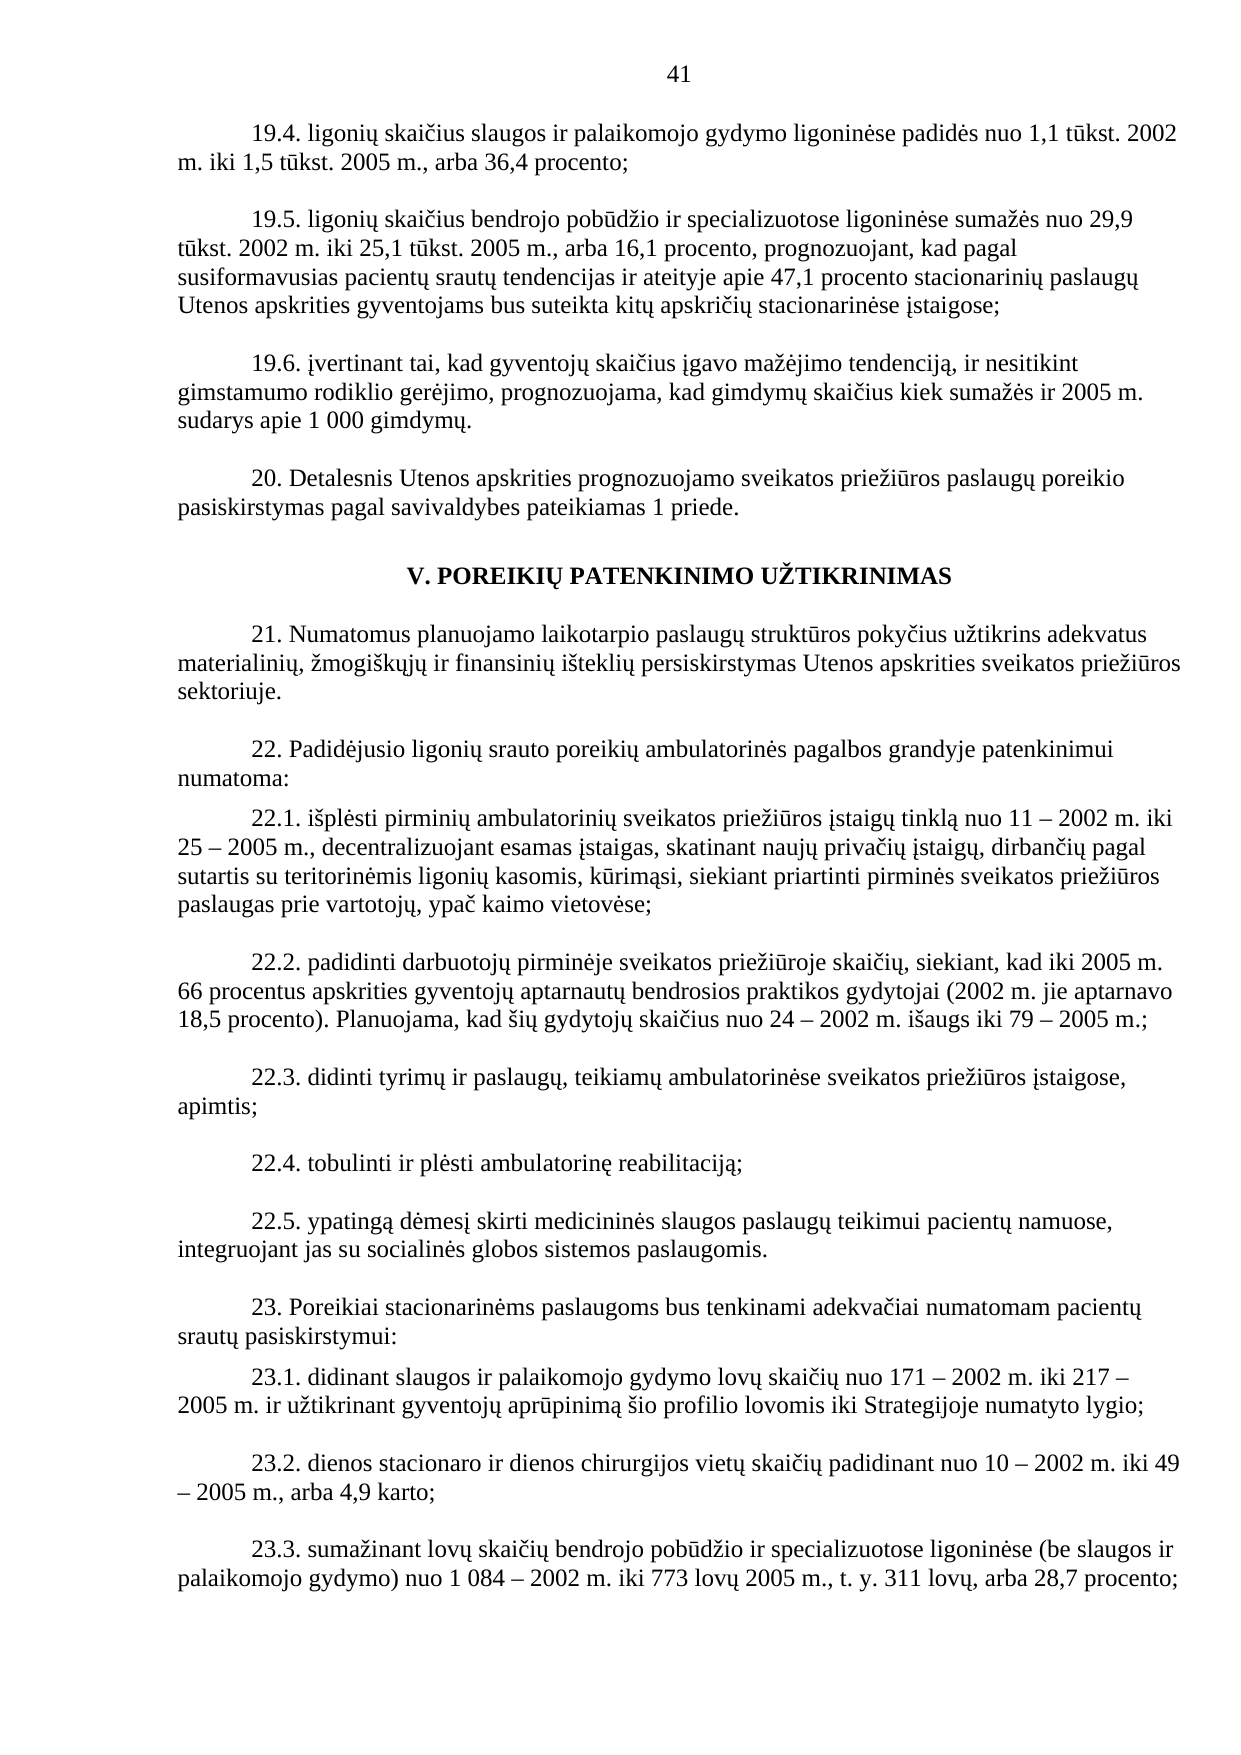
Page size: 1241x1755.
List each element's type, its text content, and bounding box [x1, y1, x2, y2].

text 23. Poreikiai stacionarinėms paslaugoms bus tenkinami adekvačiai numatomam pacientų srautų pasiskirstymui: [177, 1292, 1181, 1349]
text 23.2. dienos stacionaro ir dienos chirurgijos vietų skaičių padidinant nuo 10 – 2002 m. iki 49 – 2005 m., arba 4,9 karto; [177, 1448, 1181, 1505]
text 19.4. ligonių skaičius slaugos ir palaikomojo gydymo ligoninėse padidės nuo 1,1 tūkst. 2002 m. iki 1,5 tūkst. 2005 m., arba 36,4 procento; [177, 118, 1181, 176]
text 22.3. didinti tyrimų ir paslaugų, teikiamų ambulatorinėse sveikatos priežiūros įstaigose, apimtis; [177, 1062, 1181, 1119]
text 19.6. įvertinant tai, kad gyventojų skaičius įgavo mažėjimo tendenciją, ir nesitikint gimstamumo rodiklio gerėjimo, prognozuojama, kad gimdymų skaičius kiek sumažės ir 2005 m. sudarys apie 1 000 gimdymų. [177, 348, 1181, 434]
text 22.1. išplėsti pirminių ambulatorinių sveikatos priežiūros įstaigų tinklą nuo 11 – 2002 m. iki 25 – 2005 m., decentralizuojant esamas įstaigas, skatinant naujų privačių įstaigų, dirbančių pagal sutartis su teritorinėmis ligonių kasomis, kūrimąsi, siekiant priartinti pirminės sveikatos priežiūros paslaugas prie vartotojų, ypač kaimo vietovėse; [177, 803, 1181, 918]
text 22. Padidėjusio ligonių srauto poreikių ambulatorinės pagalbos grandyje patenkinimui numatoma: [177, 734, 1181, 791]
text 20. Detalesnis Utenos apskrities prognozuojamo sveikatos priežiūros paslaugų poreikio pasiskirstymas pagal savivaldybes pateikiamas 1 priede. [177, 463, 1181, 521]
text 23.1. didinant slaugos ir palaikomojo gydymo lovų skaičių nuo 171 – 2002 m. iki 217 – 2005 m. ir užtikrinant gyventojų aprūpinimą šio profilio lovomis iki Strategijoje numatyto lygio; [177, 1362, 1181, 1419]
text 22.2. padidinti darbuotojų pirminėje sveikatos priežiūroje skaičių, siekiant, kad iki 2005 m. 66 procentus apskrities gyventojų aptarnautų bendrosios praktikos gydytojai (2002 m. jie aptarnavo 18,5 procento). Planuojama, kad šių gydytojų skaičius nuo 24 – 2002 m. išaugs iki 79 – 2005 m.; [177, 947, 1181, 1033]
text 19.5. ligonių skaičius bendrojo pobūdžio ir specializuotose ligoninėse sumažės nuo 29,9 tūkst. 2002 m. iki 25,1 tūkst. 2005 m., arba 16,1 procento, prognozuojant, kad pagal susiformavusias pacientų srautų tendencijas ir ateityje apie 47,1 procento stacionarinių paslaugų Utenos apskrities gyventojams bus suteikta kitų apskričių stacionarinėse įstaigose; [177, 204, 1181, 319]
text 22.5. ypatingą dėmesį skirti medicininės slaugos paslaugų teikimui pacientų namuose, integruojant jas su socialinės globos sistemos paslaugomis. [177, 1206, 1181, 1263]
text V. POREIKIŲ PATENKINIMO UŽTIKRINIMAS [177, 561, 1181, 590]
text 21. Numatomus planuojamo laikotarpio paslaugų struktūros pokyčius užtikrins adekvatus materialinių, žmogiškųjų ir finansinių išteklių persiskirstymas Utenos apskrities sveikatos priežiūros sektoriuje. [177, 619, 1181, 705]
text 23.3. sumažinant lovų skaičių bendrojo pobūdžio ir specializuotose ligoninėse (be slaugos ir palaikomojo gydymo) nuo 1 084 – 2002 m. iki 773 lovų 2005 m., t. y. 311 lovų, arba 28,7 procento; [177, 1534, 1181, 1592]
text 22.4. tobulinti ir plėsti ambulatorinę reabilitaciją; [177, 1148, 1181, 1177]
